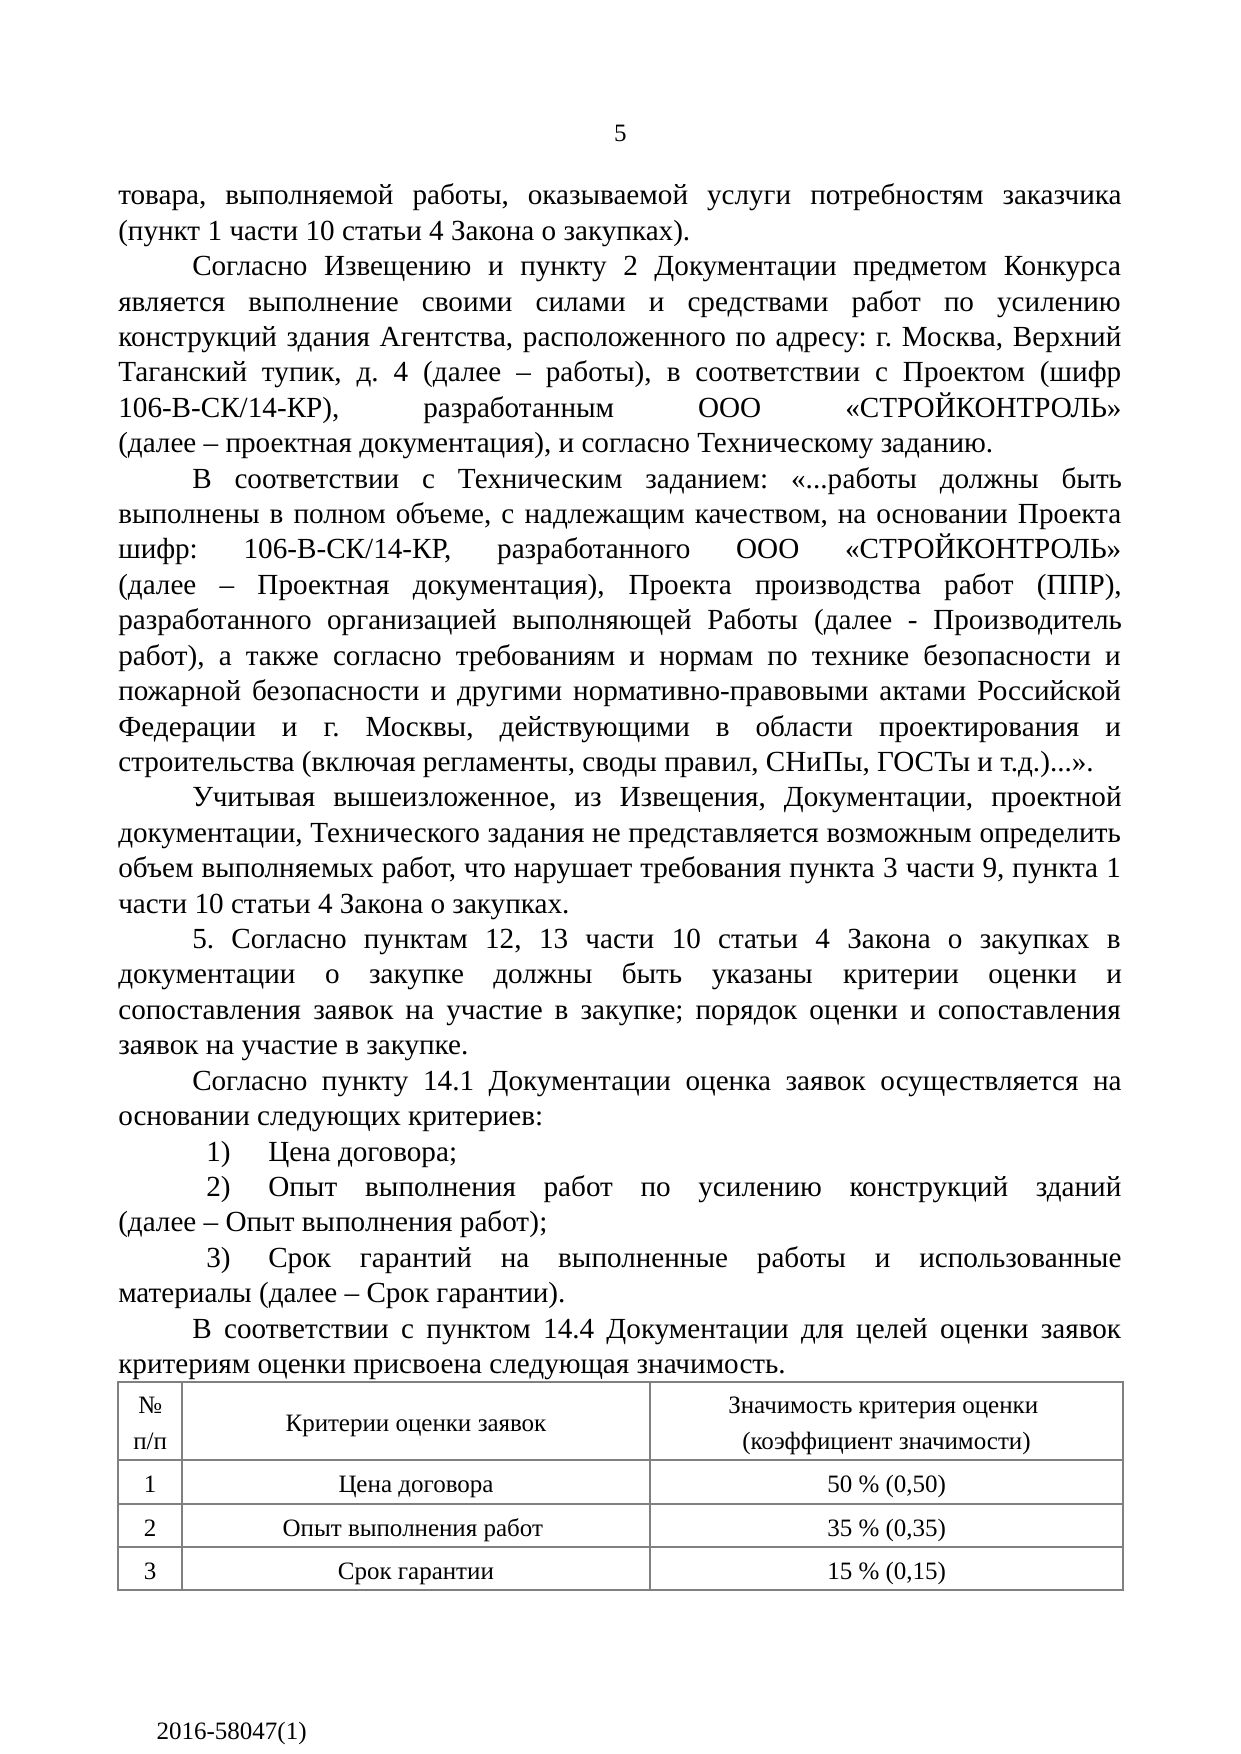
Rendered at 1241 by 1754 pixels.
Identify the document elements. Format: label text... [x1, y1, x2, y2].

table_header Критерии оценки заявок [183, 1383, 649, 1459]
list Опыт выполнения работ по усилению конструкций зданий (далее – Опыт выполнения работ); [118, 1168, 1122, 1239]
table_cell 1 [119, 1461, 181, 1503]
text Согласно пункту 14.1 Документации оценка заявок осуществляется на основании следующих критериев: [118, 1062, 1122, 1133]
text Согласно Извещению и пункту 2 Документации предметом Конкурса является выполнение своими силами и средствами работ по усилению конструкций здания Агентства, расположенного по адресу: г. Москва, Верхний Таганский тупик, д. 4 (далее – работы), в соответствии с Проектом (шифр 106-В-СК/14-КР), разработанным ООО «СТРОЙКОНТРОЛЬ» (далее – проектная документация), и согласно Техническому заданию. [118, 247, 1122, 460]
list Срок гарантий на выполненные работы и использованные материалы (далее – Срок гарантии). [118, 1239, 1122, 1310]
text В соответствии с пунктом 14.4 Документации для целей оценки заявок критериям оценки присвоена следующая значимость. [118, 1310, 1122, 1381]
text товара, выполняемой работы, оказываемой услуги потребностям заказчика (пункт 1 части 10 статьи 4 Закона о закупках). [118, 176, 1122, 247]
list Цена договора; [118, 1133, 1122, 1168]
text В соответствии с Техническим заданием: «...работы должны быть выполнены в полном объеме, с надлежащим качеством, на основании Проекта шифр: 106-В-СК/14-КР, разработанного ООО «СТРОЙКОНТРОЛЬ» (далее – Проектная документация), Проекта производства работ (ППР), разработанного организацией выполняющей Работы (далее - Производитель работ), а также согласно требованиям и нормам по технике безопасности и пожарной безопасности и другими нормативно-правовыми актами Российской Федерации и г. Москвы, действующими в области проектирования и строительства (включая регламенты, своды правил, СНиПы, ГОСТы и т.д.)...». [118, 460, 1122, 778]
text Учитывая вышеизложенное, из Извещения, Документации, проектной документации, Технического задания не представляется возможным определить объем выполняемых работ, что нарушает требования пункта 3 части 9, пункта 1 части 10 статьи 4 Закона о закупках. [118, 778, 1122, 920]
table_header № п/п [119, 1383, 181, 1459]
table_cell Срок гарантии [183, 1548, 649, 1589]
table_cell 15 % (0,15) [651, 1548, 1122, 1589]
table_cell 50 % (0,50) [651, 1461, 1122, 1503]
table_cell Цена договора [183, 1461, 649, 1503]
table_cell 2 [119, 1505, 181, 1546]
table_cell Опыт выполнения работ [183, 1505, 649, 1546]
table_header Значимость критерия оценки (коэффициент значимости) [651, 1383, 1122, 1459]
table_cell 35 % (0,35) [651, 1505, 1122, 1546]
table_cell 3 [119, 1548, 181, 1589]
text 5. Согласно пунктам 12, 13 части 10 статьи 4 Закона о закупках в документации о закупке должны быть указаны критерии оценки и сопоставления заявок на участие в закупке; порядок оценки и сопоставления заявок на участие в закупке. [118, 920, 1122, 1062]
